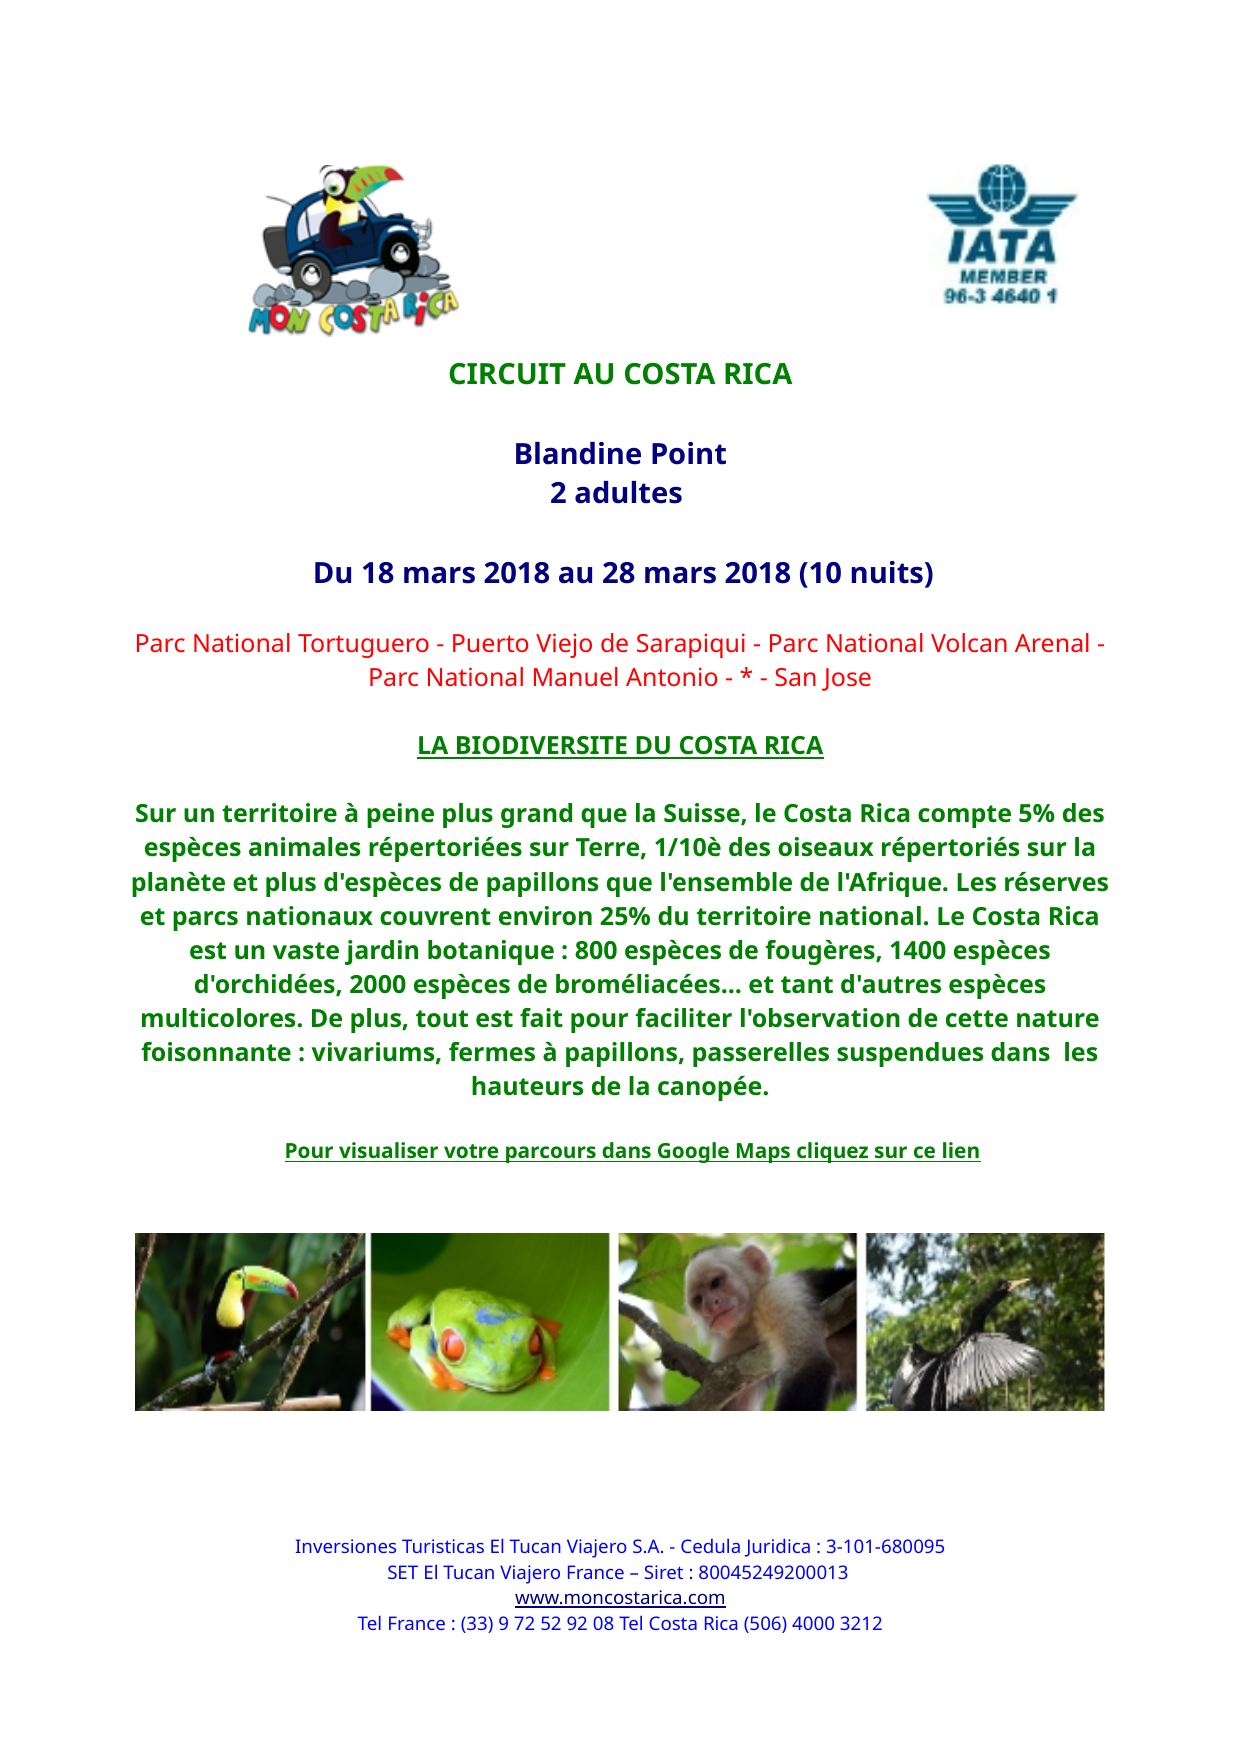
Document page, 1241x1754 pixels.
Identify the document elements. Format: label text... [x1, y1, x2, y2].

table_header [620, 118, 1122, 353]
text Du 18 mars 2018 au 28 mars 2018 (10 nuits) [118, 552, 1122, 592]
picture [926, 164, 1080, 309]
text LA BIODIVERSITE DU COSTA RICA [118, 728, 1122, 762]
picture [135, 1233, 1116, 1411]
text Sur un territoire à peine plus grand que la Suisse, le Costa Rica compte 5% des espèces animales répertoriées sur Terre, 1/10è des oiseaux répertoriés sur la planète et plus d'espèces de papillons que l'ensemble de l'Afrique. Les réserves et parcs nationaux couvrent environ 25% du territoire national. Le Costa Rica est un vaste jardin botanique : 800 espèces de fougères, 1400 espèces d'orchidées, 2000 espèces de broméliacées... et tant d'autres espèces multicolores. De plus, tout est fait pour faciliter l'observation de cette nature foisonnante : vivariums, fermes à papillons, passerelles suspendues dans les hauteurs de la canopée. [118, 796, 1122, 1103]
text Parc National Tortuguero - Puerto Viejo de Sarapiqui - Parc National Volcan Arenal - Parc National Manuel Antonio - * - San Jose [118, 626, 1122, 694]
picture [248, 165, 460, 337]
text CIRCUIT AU COSTA RICA [118, 353, 1122, 393]
text Blandine Point [118, 433, 1122, 473]
text 2 adultes [118, 473, 1122, 512]
table_header [118, 118, 620, 353]
text Pour visualiser votre parcours dans Google Maps cliquez sur ce lien [118, 1137, 1146, 1165]
